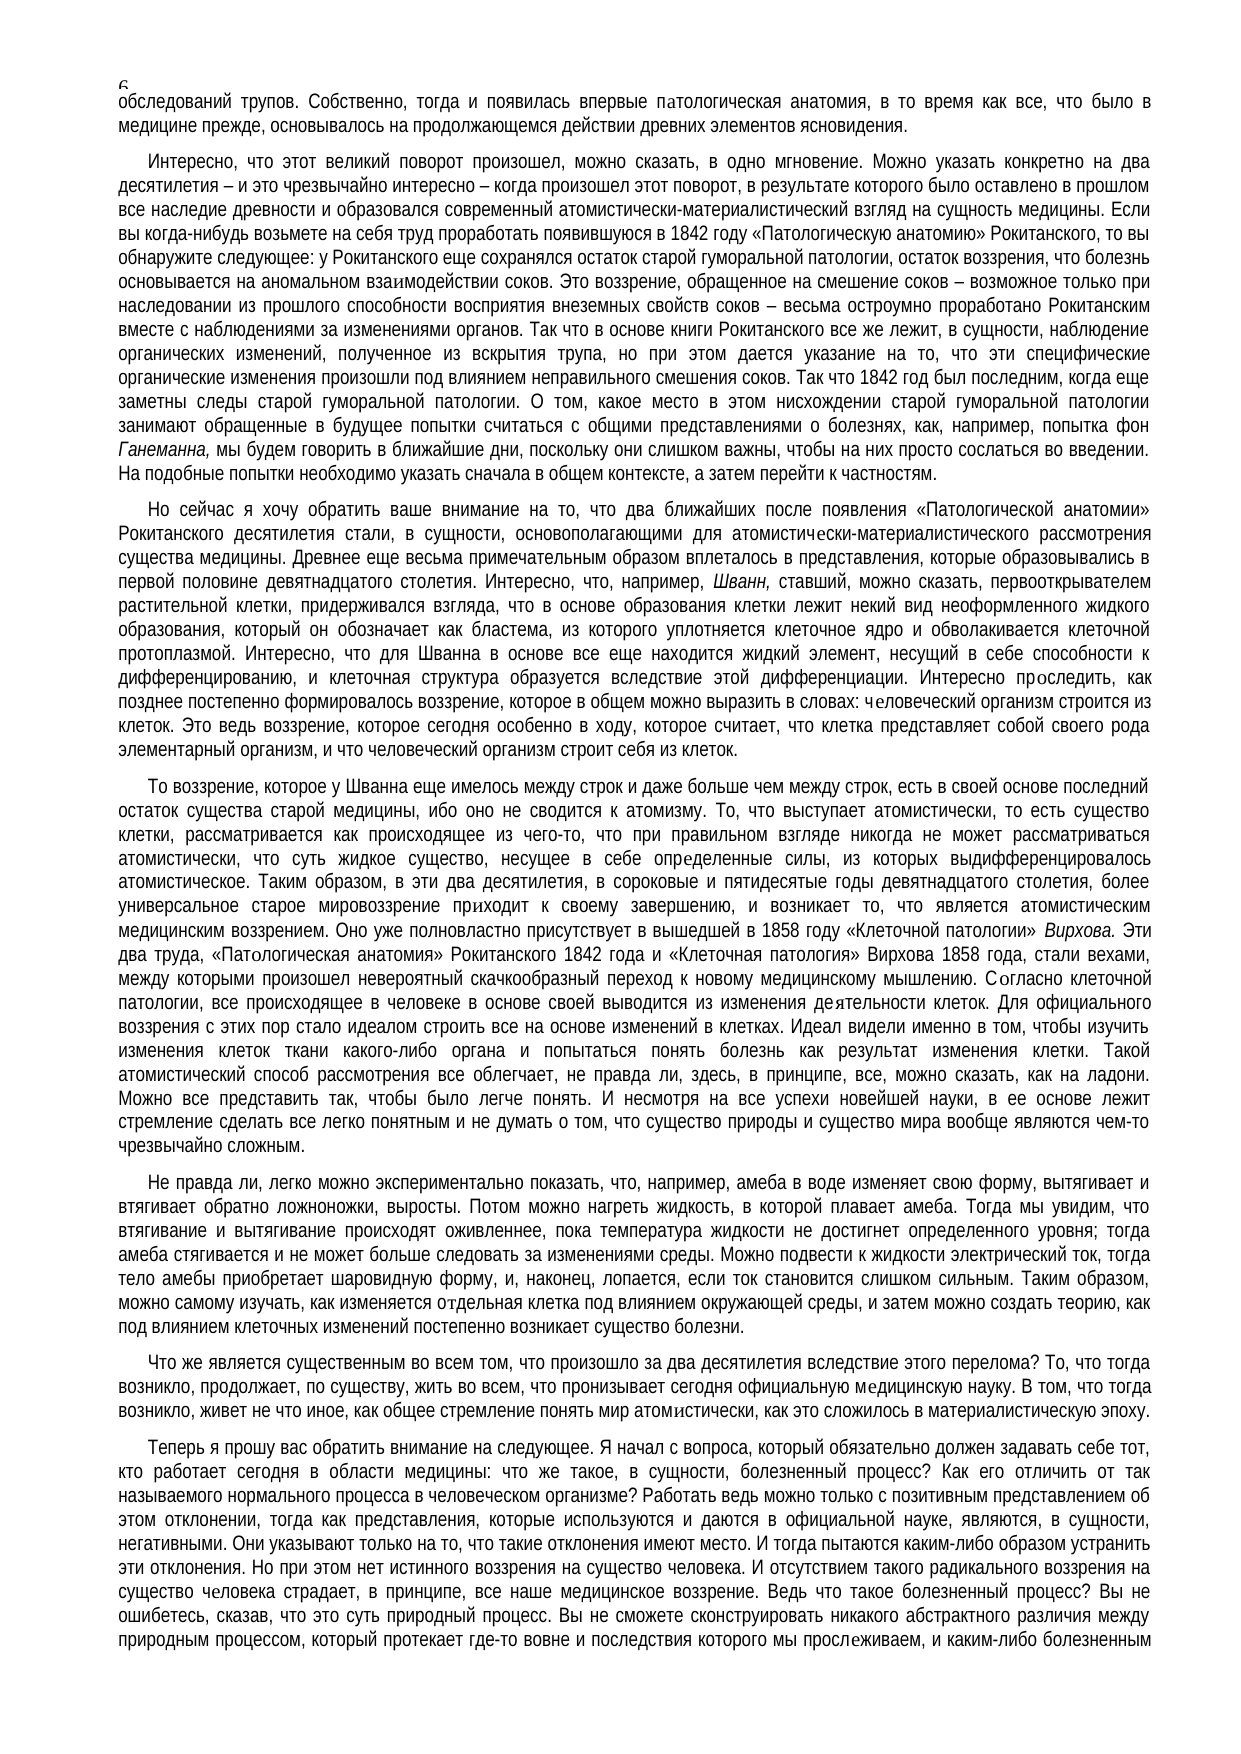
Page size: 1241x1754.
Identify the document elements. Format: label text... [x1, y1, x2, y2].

text Теперь я прошу вас обратить внимание на следующее. Я начал с вопроса, который обязательно должен задавать себе тот, кто работает сегодня в области медицины: что же такое, в сущности, болезненный процесс? Как его отличить от так называемого нормального процесса в человеческом организме? Работать ведь можно только с позитивным представлением об этом отклонении, тогда как представления, которые используются и даются в официальной науке, являются, в сущности, негативными. Они указывают только на то, что такие отклонения имеют место. И тогда пытаются каким-либо образом устранить эти отклонения. Но при этом нет истинного воззрения на существо человека. И отсутствием такого радикального воззрения на существо человека страдает, в принципе, все наше медицинское воззрение. Ведь что такое болезненный процесс? Вы не ошибетесь, сказав, что это суть природный процесс. Вы не сможете сконструировать никакого абстрактного различия между природным процессом, который протекает где-то вовне и последствия которого мы прослеживаем, и каким-либо болезненным [118, 1435, 1152, 1651]
text Интересно, что этот великий поворот произошел, можно сказать, в одно мгновение. Можно указать конкретно на два десятилетия – и это чрезвычайно интересно – когда произошел этот поворот, в результате которого было оставлено в прошлом все наследие древности и образовался современный атомистически-материалистический взгляд на сущность медицины. Если вы когда-нибудь возьмете на себя труд проработать появившуюся в 1842 году «Патологическую анатомию» Рокитанского, то вы обнаружите следующее: у Рокитанского еще сохранялся остаток старой гуморальной патологии, остаток воззрения, что болезнь основывается на аномальном взаимодействии соков. Это воззрение, обращенное на смешение соков – возможное только при наследовании из прошлого способности восприятия внеземных свойств соков – весьма остроумно проработано Рокитанским вместе с наблюдениями за изменениями органов. Так что в основе книги Рокитанского все же лежит, в сущности, наблюдение органических изменений, полученное из вскрытия трупа, но при этом дается указание на то, что эти специфические органические изменения произошли под влиянием неправильного смешения соков. Так что 1842 год был последним, когда еще заметны следы старой гуморальной патологии. О том, какое место в этом нисхождении старой гуморальной патологии занимают обращенные в будущее попытки считаться с общими представлениями о болезнях, как, например, попытка фон Ганеманна, мы будем говорить в ближайшие дни, поскольку они слишком важны, чтобы на них просто сослаться во введении. На подобные попытки необходимо указать сначала в общем контексте, а затем перейти к частностям. [118, 149, 1152, 485]
text Не правда ли, легко можно экспериментально показать, что, например, амеба в воде изменяет свою форму, вытягивает и втягивает обратно ложноножки, выросты. Потом можно нагреть жидкость, в которой плавает амеба. Тогда мы увидим, что втягивание и вытягивание происходят оживленнее, пока температура жидкости не достигнет определенного уровня; тогда амеба стягивается и не может больше следовать за изменениями среды. Можно подвести к жидкости электрический ток, тогда тело амебы приобретает шаровидную форму, и, наконец, лопается, если ток становится слишком сильным. Таким образом, можно самому изучать, как изменяется отдельная клетка под влиянием окружающей среды, и затем можно создать теорию, как под влиянием клеточных изменений постепенно возникает существо болезни. [118, 1170, 1152, 1338]
text обследований трупов. Собственно, тогда и появилась впервые патологическая анатомия, в то время как все, что было в медицине прежде, основывалось на продолжающемся действии древних элементов ясновидения. [118, 89, 1152, 137]
text Но сейчас я хочу обратить ваше внимание на то, что два ближайших после появления «Патологической анатомии» Рокитанского десятилетия стали, в сущности, основополагающими для атомистически-материалистического рассмотрения существа медицины. Древнее еще весьма примечательным образом вплеталось в представления, которые образовывались в первой половине девятнадцатого столетия. Интересно, что, например, Шванн, ставший, можно сказать, первооткрывателем растительной клетки, придерживался взгляда, что в основе образования клетки лежит некий вид неоформленного жидкого образования, который он обозначает как бластема, из которого уплотняется клеточное ядро и обволакивается клеточной протоплазмой. Интересно, что для Шванна в основе все еще находится жидкий элемент, несущий в себе способности к дифференцированию, и клеточная структура образуется вследствие этой дифференциации. Интересно проследить, как позднее постепенно формировалось воззрение, которое в общем можно выразить в словах: человеческий организм строится из клеток. Это ведь воззрение, которое сегодня особенно в ходу, которое считает, что клетка представляет собой своего рода элементарный организм, и что человеческий организм строит себя из клеток. [118, 497, 1152, 761]
text Что же является существенным во всем том, что произошло за два десятилетия вследствие этого перелома? То, что тогда возникло, продолжает, по существу, жить во всем, что пронизывает сегодня официальную медицинскую науку. В том, что тогда возникло, живет не что иное, как общее стремление понять мир атомистически, как это сложилось в материалистическую эпоху. [118, 1350, 1152, 1422]
text То воззрение, которое у Шванна еще имелось между строк и даже больше чем между строк, есть в своей основе последний остаток существа старой медицины, ибо оно не сводится к атомизму. То, что выступает атомистически, то есть существо клетки, рассматривается как происходящее из чего-то, что при правильном взгляде никогда не может рассматриваться атомистически, что суть жидкое существо, несущее в себе определенные силы, из которых выдифференцировалось атомистическое. Таким образом, в эти два десятилетия, в сороковые и пятидесятые годы девятнадцатого столетия, более универсальное старое мировоззрение приходит к своему завершению, и возникает то, что является атомистическим медицинским воззрением. Оно уже полновластно присутствует в вышедшей в 1858 году «Клеточной патологии» Вирхова. Эти два труда, «Патологическая анатомия» Рокитанского 1842 года и «Клеточная патология» Вирхова 1858 года, стали вехами, между которыми произошел невероятный скачкообразный переход к новому медицинскому мышлению. Согласно клеточной патологии, все происходящее в человеке в основе своей выводится из изменения деятельности клеток. Для официального воззрения с этих пор стало идеалом строить все на основе изменений в клетках. Идеал видели именно в том, чтобы изучить изменения клеток ткани какого-либо органа и попытаться понять болезнь как результат изменения клетки. Такой атомистический способ рассмотрения все облегчает, не правда ли, здесь, в принципе, все, можно сказать, как на ладони. Можно все представить так, чтобы было легче понять. И несмотря на все успехи новейшей науки, в ее основе лежит стремление сделать все легко понятным и не думать о том, что существо природы и существо мира вообще являются чем-то чрезвычайно сложным. [118, 773, 1152, 1157]
